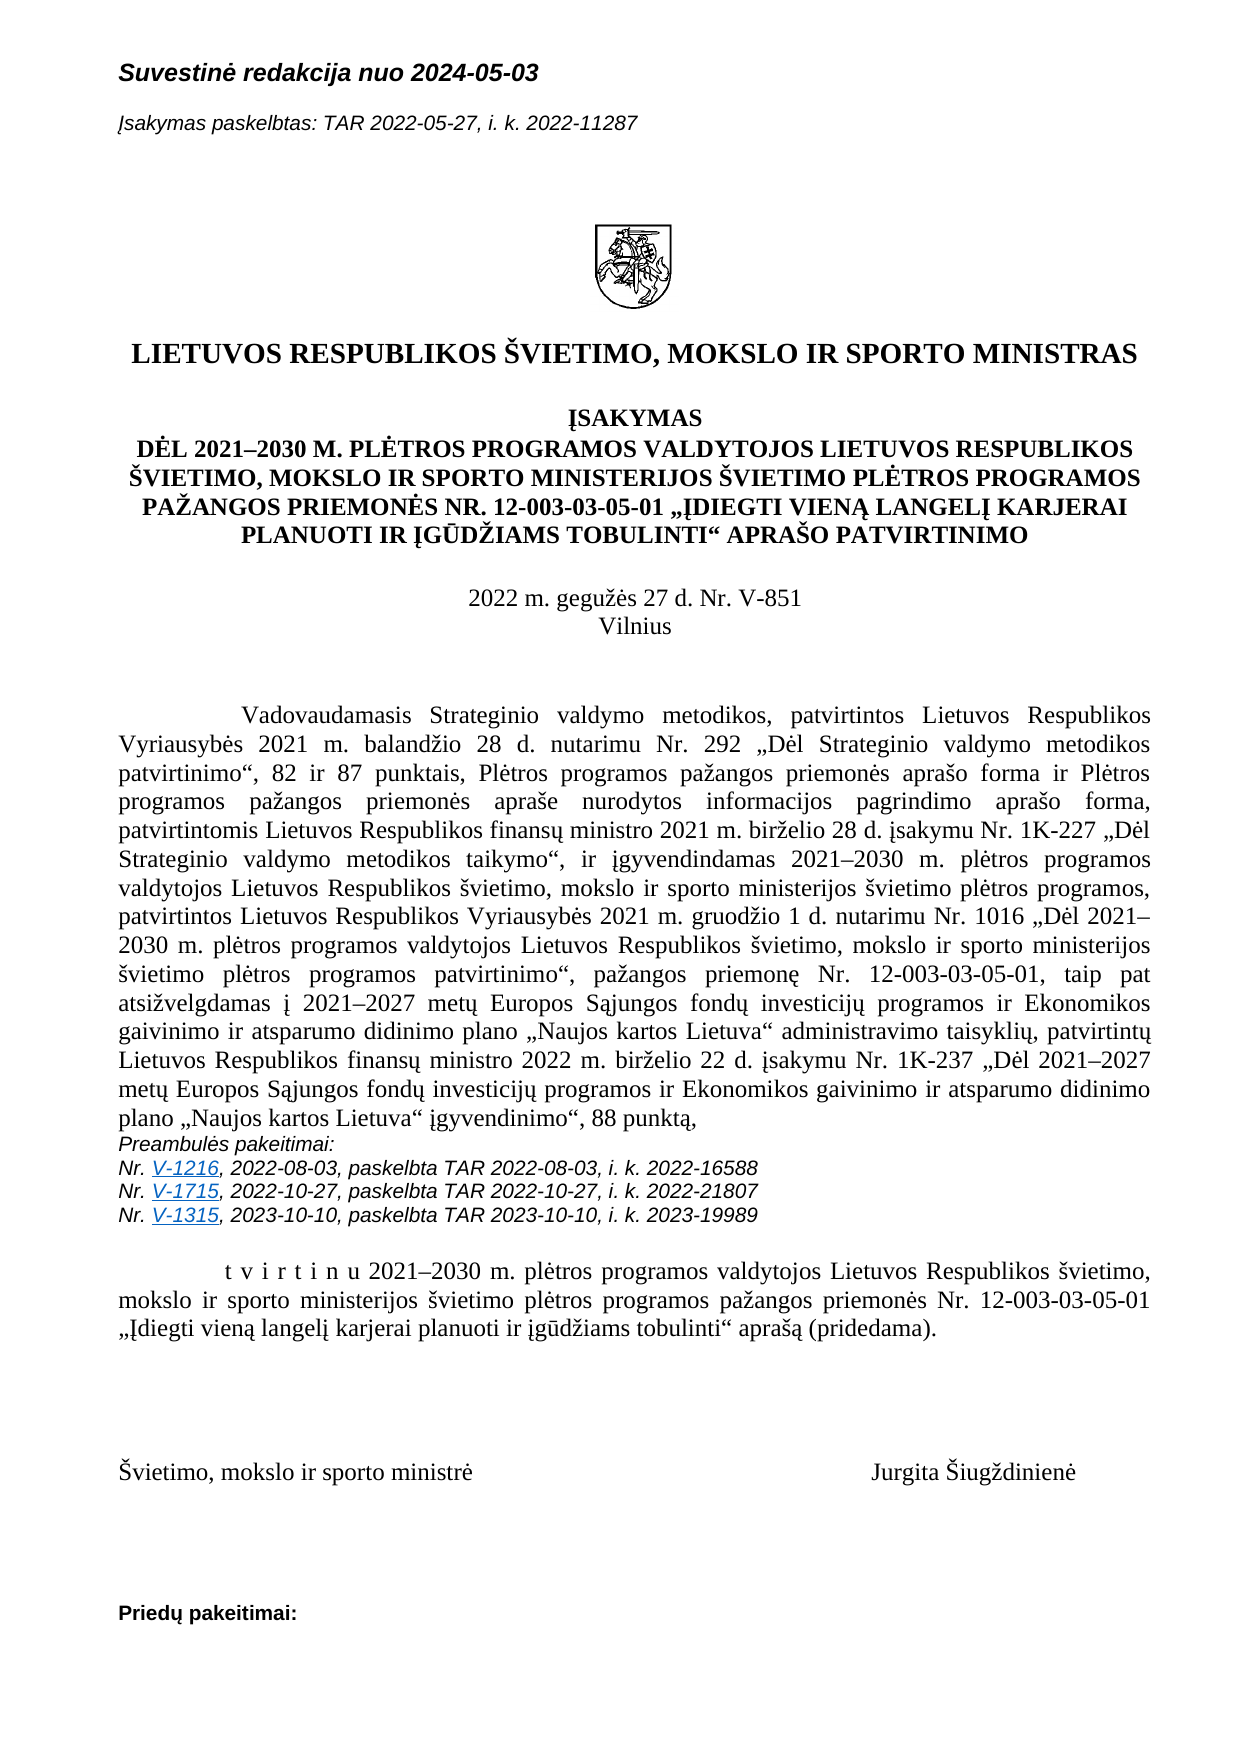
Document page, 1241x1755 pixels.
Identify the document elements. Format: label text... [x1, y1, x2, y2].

text ĮSAKYMAS [118, 403, 1152, 432]
subtitle 2022 m. gegužės 27 d. Nr. V-851 [118, 583, 1152, 611]
text Vadovaudamasis Strateginio valdymo metodikos, patvirtintos Lietuvos Respublikos Vyriausybės 2021 m. balandžio 28 d. nutarimu Nr. 292 „Dėl Strateginio valdymo metodikos patvirtinimo“, 82 ir 87 punktais, Plėtros programos pažangos priemonės aprašo forma ir Plėtros programos pažangos priemonės apraše nurodytos informacijos pagrindimo aprašo forma, patvirtintomis Lietuvos Respublikos finansų ministro 2021 m. birželio 28 d. įsakymu Nr. 1K-227 „Dėl Strateginio valdymo metodikos taikymo“, ir įgyvendindamas 2021–2030 m. plėtros programos valdytojos Lietuvos Respublikos švietimo, mokslo ir sporto ministerijos švietimo plėtros programos, patvirtintos Lietuvos Respublikos Vyriausybės 2021 m. gruodžio 1 d. nutarimu Nr. 1016 „Dėl 2021–2030 m. plėtros programos valdytojos Lietuvos Respublikos švietimo, mokslo ir sporto ministerijos švietimo plėtros programos patvirtinimo“, pažangos priemonę Nr. 12-003-03-05-01, taip pat atsižvelgdamas į 2021–2027 metų Europos Sąjungos fondų investicijų programos ir Ekonomikos gaivinimo ir atsparumo didinimo plano „Naujos kartos Lietuva“ administravimo taisyklių, patvirtintų Lietuvos Respublikos finansų ministro 2022 m. birželio 22 d. įsakymu Nr. 1K-237 „Dėl 2021–2027 metų Europos Sąjungos fondų investicijų programos ir Ekonomikos gaivinimo ir atsparumo didinimo plano „Naujos kartos Lietuva“ įgyvendinimo“, 88 punktą, [118, 700, 1152, 1131]
text DĖL 2021–2030 M. PLĖTROS PROGRAMOS VALDYTOJOS LIETUVOS RESPUBLIKOS ŠVIETIMO, MOKSLO IR SPORTO MINISTERIJOS ŠVIETIMO PLĖTROS PROGRAMOS PAŽANGOS PRIEMONĖS NR. 12-003-03-05-01 „ĮDIEGTI VIENĄ LANGELĮ KARJERAI PLANUOTI IR ĮGŪDŽIAMS TOBULINTI“ APRAŠO PATVIRTINIMO [118, 434, 1152, 549]
text Priedų pakeitimai: [118, 1601, 1152, 1625]
text Nr. V-1216, 2022-08-03, paskelbta TAR 2022-08-03, i. k. 2022-16588 [118, 1155, 1152, 1179]
text Vilnius [118, 611, 1152, 640]
text Įsakymas paskelbtas: TAR 2022-05-27, i. k. 2022-11287 [118, 111, 1152, 135]
text Preambulės pakeitimai: [118, 1131, 1152, 1155]
text Švietimo, mokslo ir sporto ministrė Jurgita Šiugždinienė [118, 1457, 1152, 1486]
text Nr. V-1715, 2022-10-27, paskelbta TAR 2022-10-27, i. k. 2022-21807 [118, 1179, 1152, 1203]
text LIETUVOS RESPUBLIKOS ŠVIETIMO, MOKSLO IR SPORTO MINISTRAS [118, 336, 1152, 369]
text Nr. V-1315, 2023-10-10, paskelbta TAR 2023-10-10, i. k. 2023-19989 [118, 1203, 1152, 1227]
text Suvestinė redakcija nuo 2024-05-03 [118, 58, 1152, 87]
text t v i r t i n u 2021–2030 m. plėtros programos valdytojos Lietuvos Respublikos švietimo, mokslo ir sporto ministerijos švietimo plėtros programos pažangos priemonės Nr. 12-003-03-05-01 „Įdiegti vieną langelį karjerai planuoti ir įgūdžiams tobulinti“ aprašą (pridedama). [118, 1256, 1152, 1342]
